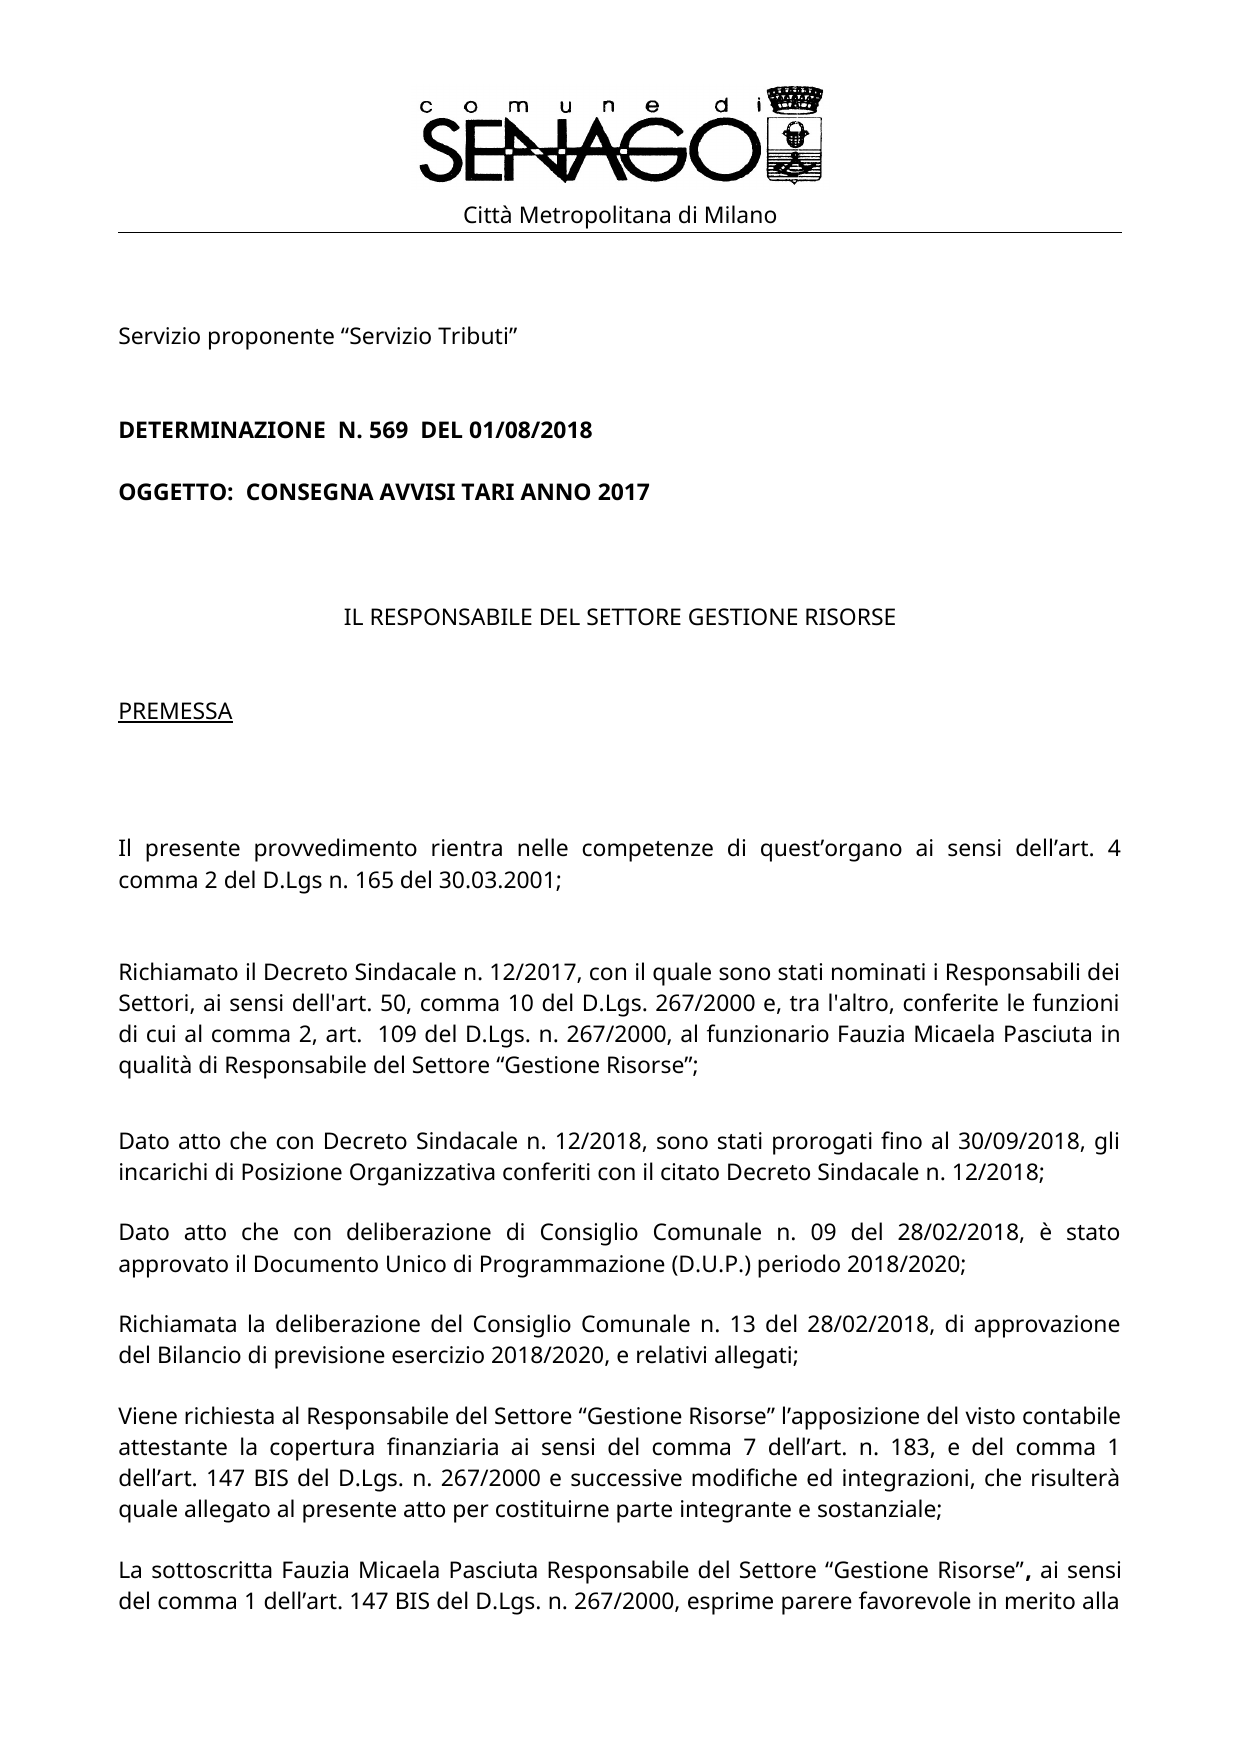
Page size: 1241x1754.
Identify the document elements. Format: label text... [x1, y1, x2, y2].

text La sottoscritta Fauzia Micaela Pasciuta Responsabile del Settore “Gestione Risorse”, ai sensi del comma 1 dell’art. 147 BIS del D.Lgs. n. 267/2000, esprime parere favorevole in merito alla [118, 1554, 1122, 1616]
text Richiamata la deliberazione del Consiglio Comunale n. 13 del 28/02/2018, di approvazione del Bilancio di previsione esercizio 2018/2020, e relativi allegati; [118, 1308, 1122, 1371]
text IL RESPONSABILE DEL SETTORE GESTIONE RISORSE [118, 601, 1122, 632]
picture [411, 84, 830, 190]
text DETERMINAZIONE N. 569 DEL 01/08/2018 [118, 414, 1122, 445]
text Il presente provvedimento rientra nelle competenze di quest’organo ai sensi dell’art. 4 comma 2 del D.Lgs n. 165 del 30.03.2001; [118, 832, 1122, 895]
text Richiamato il Decreto Sindacale n. 12/2017, con il quale sono stati nominati i Responsabili dei Settori, ai sensi dell'art. 50, comma 10 del D.Lgs. 267/2000 e, tra l'altro, conferite le funzioni di cui al comma 2, art. 109 del D.Lgs. n. 267/2000, al funzionario Fauzia Micaela Pasciuta in qualità di Responsabile del Settore “Gestione Risorse”; [118, 956, 1122, 1081]
text OGGETTO: CONSEGNA AVVISI TARI ANNO 2017 [118, 476, 1122, 507]
text Dato atto che con deliberazione di Consiglio Comunale n. 09 del 28/02/2018, è stato approvato il Documento Unico di Programmazione (D.U.P.) periodo 2018/2020; [118, 1216, 1122, 1279]
text PREMESSA [118, 695, 1122, 726]
text Servizio proponente “Servizio Tributi” [118, 320, 1122, 351]
text Viene richiesta al Responsabile del Settore “Gestione Risorse” l’apposizione del visto contabile attestante la copertura finanziaria ai sensi del comma 7 dell’art. n. 183, e del comma 1 dell’art. 147 BIS del D.Lgs. n. 267/2000 e successive modifiche ed integrazioni, che risulterà quale allegato al presente atto per costituirne parte integrante e sostanziale; [118, 1400, 1122, 1525]
text Dato atto che con Decreto Sindacale n. 12/2018, sono stati prorogati fino al 30/09/2018, gli incarichi di Posizione Organizzativa conferiti con il citato Decreto Sindacale n. 12/2018; [118, 1125, 1122, 1187]
